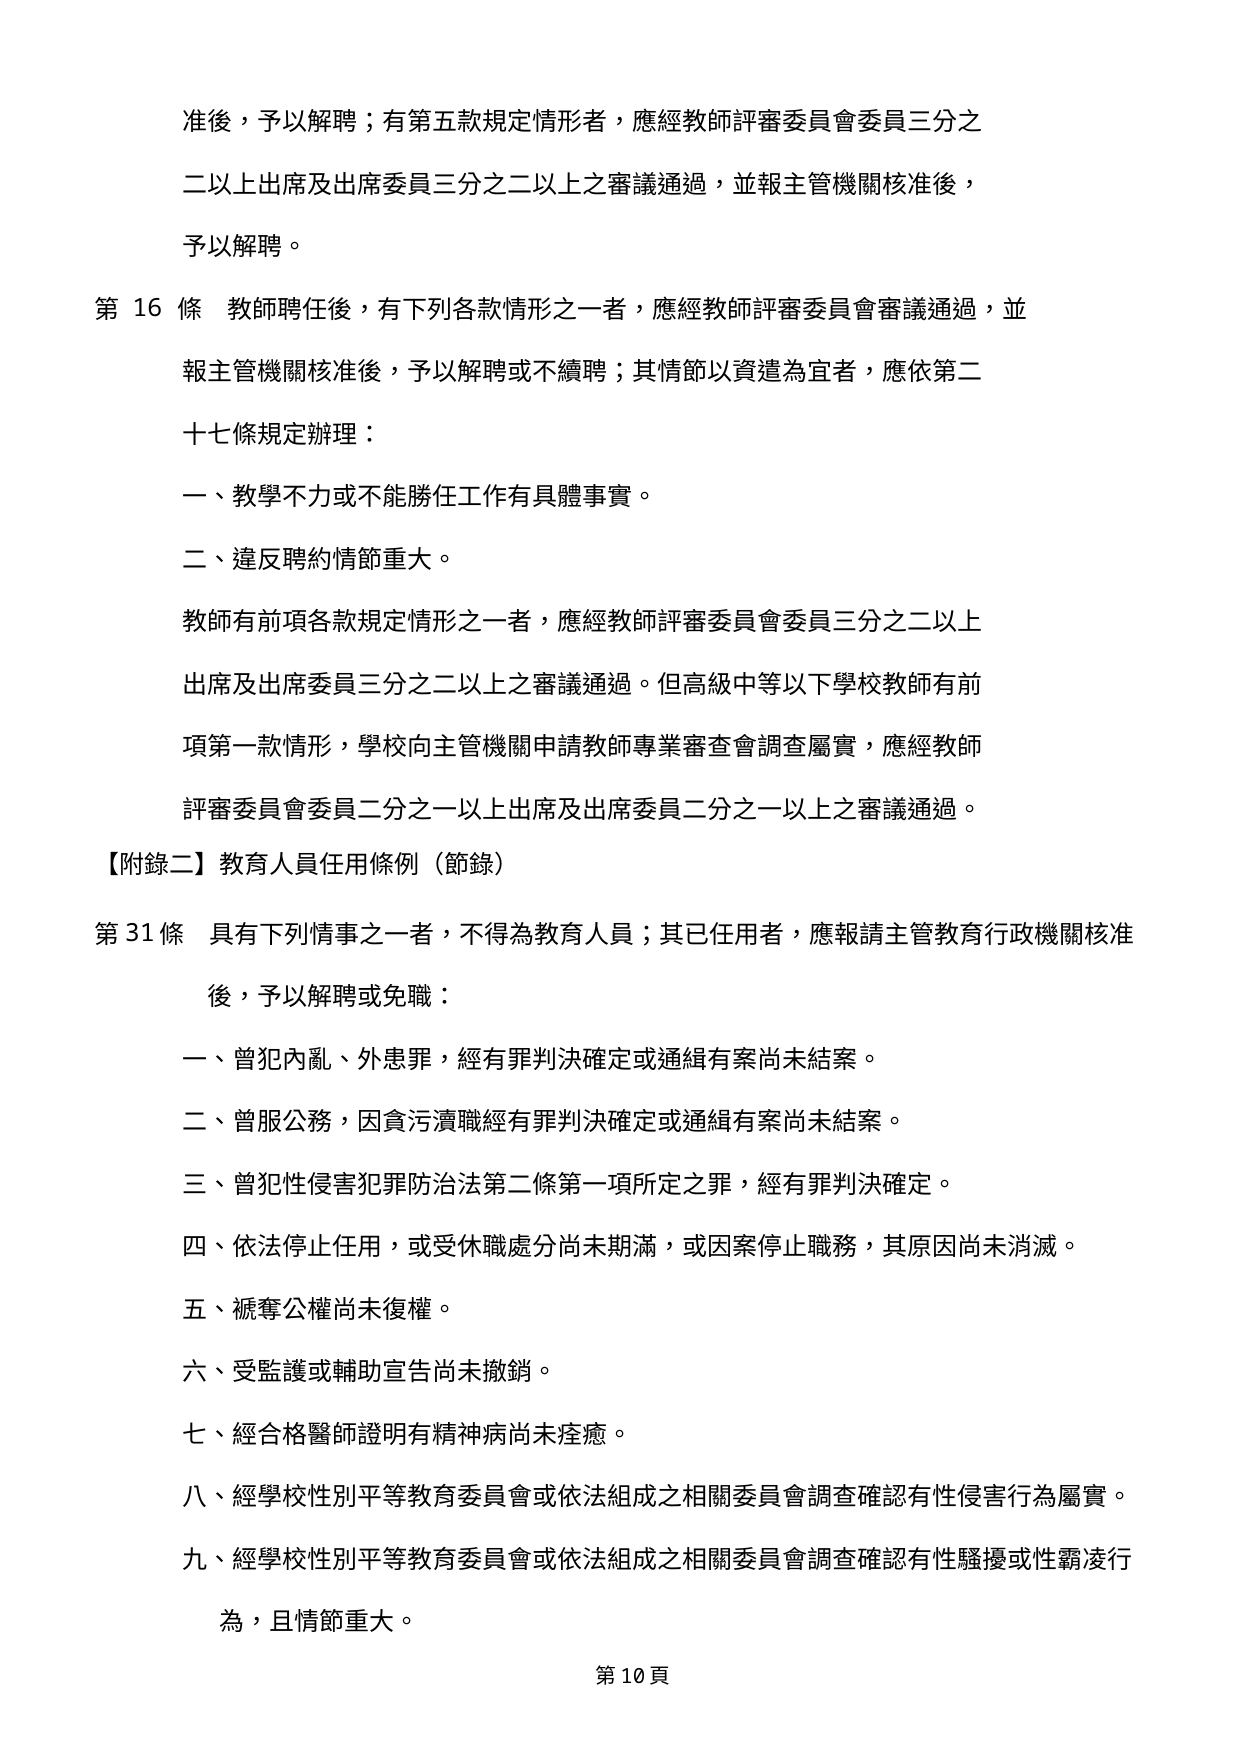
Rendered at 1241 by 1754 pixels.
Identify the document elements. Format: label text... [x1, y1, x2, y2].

text 二以上出席及出席委員三分之二以上之審議通過，並報主管機關核准後， [182, 141, 1146, 203]
text 六、受監護或輔助宣告尚未撤銷。 [94, 1328, 1146, 1391]
text 一、教學不力或不能勝任工作有具體事實。 [182, 453, 1146, 516]
text 出席及出席委員三分之二以上之審議通過。但高級中等以下學校教師有前 [182, 641, 1146, 703]
text 二、曾服公務，因貪污瀆職經有罪判決確定或通緝有案尚未結案。 [94, 1078, 1146, 1141]
text 一、曾犯內亂、外患罪，經有罪判決確定或通緝有案尚未結案。 [94, 1016, 1146, 1078]
text 十七條規定辦理： [182, 391, 1146, 453]
text 【附錄二】教育人員任用條例（節錄） [94, 841, 1146, 882]
text 第 16 條 教師聘任後，有下列各款情形之一者，應經教師評審委員會審議通過，並 [94, 266, 1146, 328]
text 二、違反聘約情節重大。 [182, 516, 1146, 578]
text 第31條 具有下列情事之一者，不得為教育人員；其已任用者，應報請主管教育行政機關核准後，予以解聘或免職： [94, 891, 1146, 1016]
text 教師有前項各款規定情形之一者，應經教師評審委員會委員三分之二以上 [182, 578, 1146, 641]
text 四、依法停止任用，或受休職處分尚未期滿，或因案停止職務，其原因尚未消滅。 [94, 1203, 1146, 1266]
text 八、經學校性別平等教育委員會或依法組成之相關委員會調查確認有性侵害行為屬實。 [182, 1453, 1146, 1516]
text 予以解聘。 [182, 203, 1146, 266]
text 項第一款情形，學校向主管機關申請教師專業審查會調查屬實，應經教師 [182, 703, 1146, 766]
text 准後，予以解聘；有第五款規定情形者，應經教師評審委員會委員三分之 [182, 78, 1146, 141]
text 評審委員會委員二分之一以上出席及出席委員二分之一以上之審議通過。 [182, 766, 1146, 828]
text 九、經學校性別平等教育委員會或依法組成之相關委員會調查確認有性騷擾或性霸凌行為，且情節重大。 [182, 1516, 1146, 1641]
text 報主管機關核准後，予以解聘或不續聘；其情節以資遣為宜者，應依第二 [182, 328, 1146, 391]
text 七、經合格醫師證明有精神病尚未痊癒。 [94, 1391, 1146, 1453]
text 三、曾犯性侵害犯罪防治法第二條第一項所定之罪，經有罪判決確定。 [94, 1141, 1146, 1203]
text 五、褫奪公權尚未復權。 [94, 1266, 1146, 1328]
